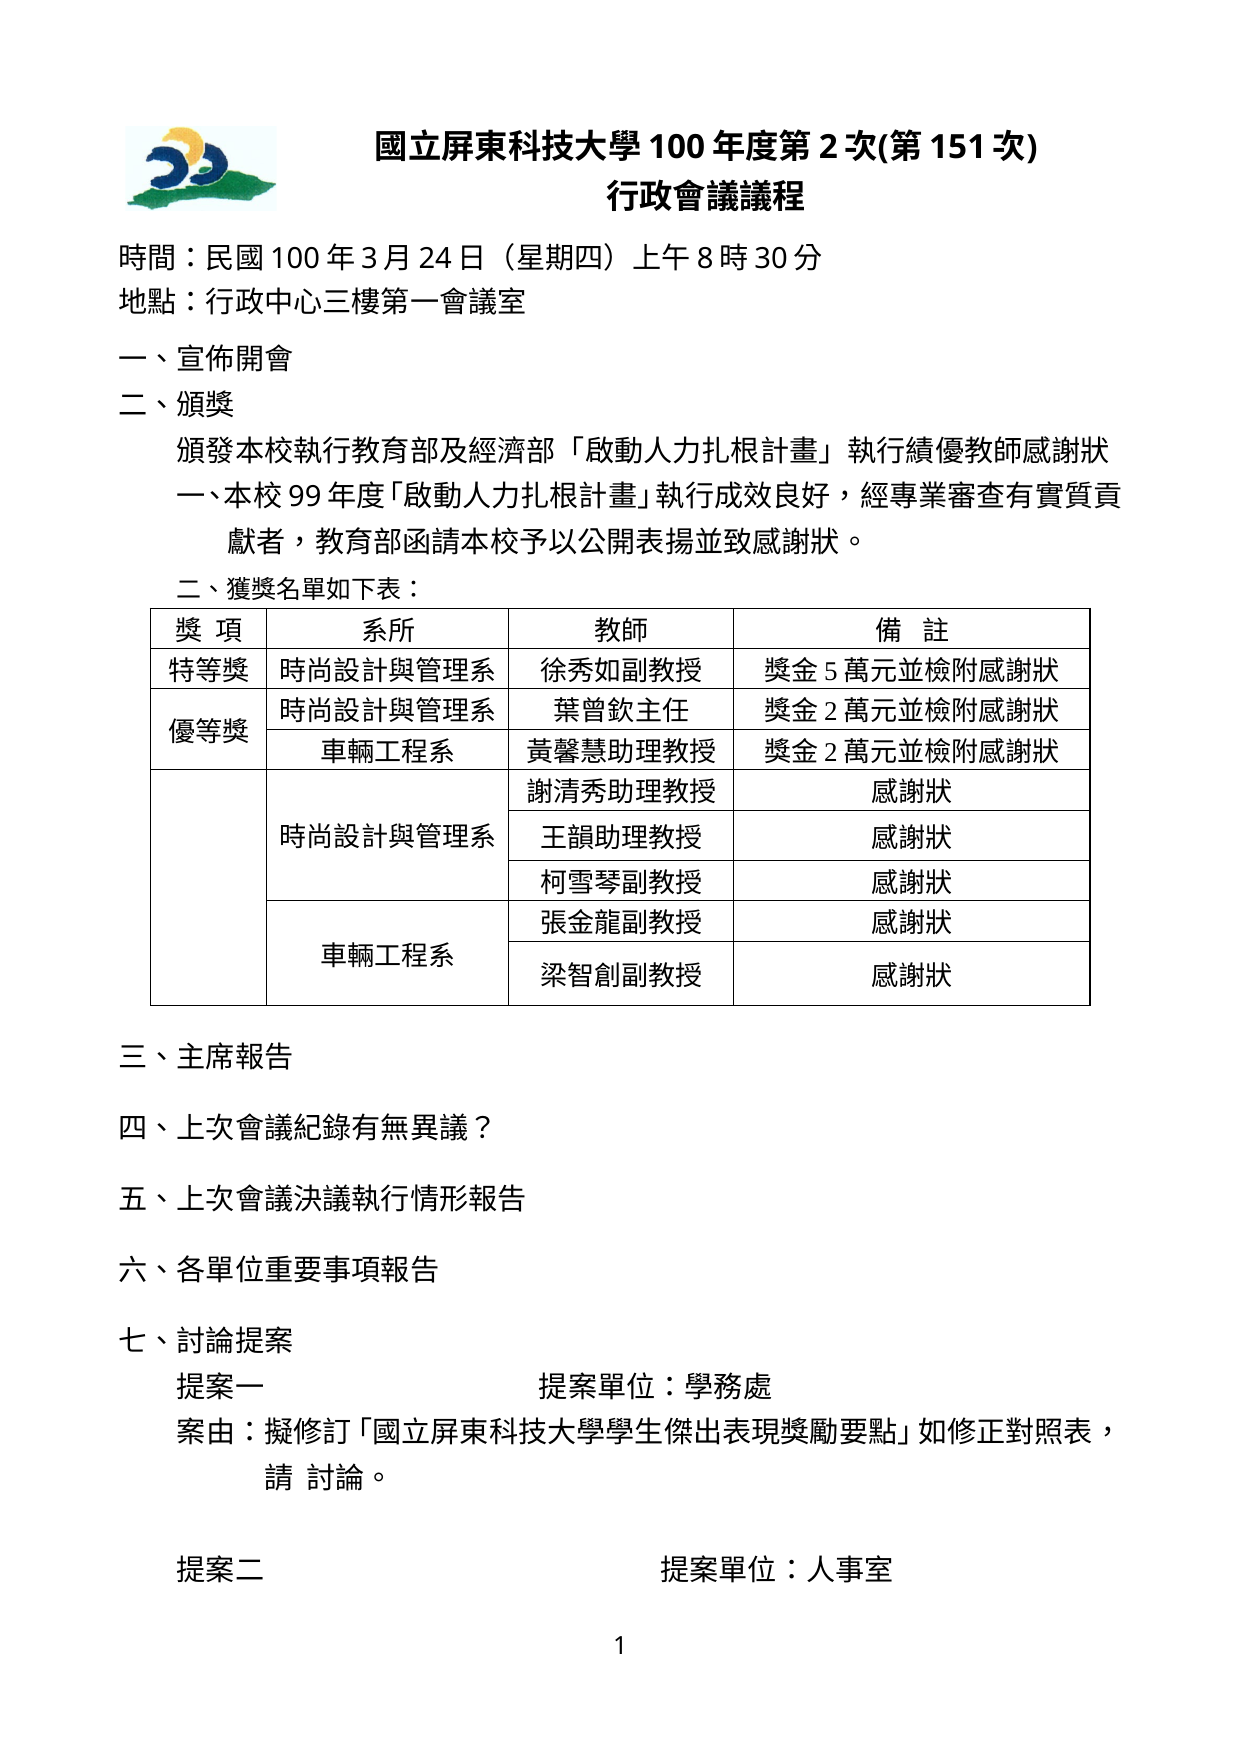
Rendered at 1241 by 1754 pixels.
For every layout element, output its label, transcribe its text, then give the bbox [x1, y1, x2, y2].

table_cell 特等獎 [151, 649, 266, 688]
table_cell 黃馨慧助理教授 [509, 730, 733, 769]
table_header [115, 118, 287, 218]
table_cell 車輛工程系 [267, 901, 508, 1005]
table_cell 謝清秀助理教授 [509, 770, 733, 810]
text 二、獲獎名單如下表： [118, 562, 1122, 608]
text 提案二 提案單位：人事室 [118, 1544, 1122, 1589]
table_cell 時尚設計與管理系 [267, 649, 508, 688]
table_cell 王韻助理教授 [509, 811, 733, 860]
text 六、各單位重要事項報告 [118, 1244, 1122, 1289]
table_cell 葉曾欽主任 [509, 689, 733, 729]
text 五、上次會議決議執行情形報告 [118, 1173, 1122, 1219]
table_header 教師 [509, 609, 733, 648]
text 三、主席報告 [118, 1031, 1122, 1077]
text 四、上次會議紀錄有無異議？ [118, 1102, 1122, 1148]
table_cell 優等獎 [151, 689, 266, 769]
table_cell 獎金2萬元並檢附感謝狀 [734, 689, 1089, 729]
table_cell 感謝狀 [734, 861, 1089, 900]
table_cell 梁智創副教授 [509, 942, 733, 1005]
text 頒發本校執行教育部及經濟部「啟動人力扎根計畫」執行績優教師感謝狀 [118, 424, 1122, 470]
text 提案一 提案單位：學務處 [118, 1360, 1122, 1406]
table_cell 車輛工程系 [267, 730, 508, 769]
text 地點：行政中心三樓第一會議室 [118, 281, 1122, 320]
table_cell 感謝狀 [734, 770, 1089, 810]
table_cell 徐秀如副教授 [509, 649, 733, 688]
table_header 獎 項 [151, 609, 266, 648]
text 七、討論提案 [118, 1314, 1122, 1360]
table_cell 時尚設計與管理系 [267, 770, 508, 900]
text 一、本校99年度「啟動人力扎根計畫」執行成效良好，經專業審查有實質貢獻者，教育部函請本校予以公開表揚並致感謝狀。 [176, 470, 1122, 562]
text 二、頒獎 [118, 378, 1122, 424]
text 時間：民國100年3月24日（星期四）上午8時30分 [118, 218, 1122, 281]
table_cell 感謝狀 [734, 942, 1089, 1005]
text 一、宣佈開會 [118, 333, 1122, 378]
table_cell 感謝狀 [734, 901, 1089, 941]
table_header 系所 [267, 609, 508, 648]
table_cell 獎金5萬元並檢附感謝狀 [734, 649, 1089, 688]
picture [125, 126, 277, 211]
table_header 國立屏東科技大學100年度第2次(第151次) 行政會議議程 [287, 118, 1125, 218]
table_cell <張金龍副>教授 [509, 901, 733, 941]
table_cell 獎金2萬元並檢附感謝狀 [734, 730, 1089, 769]
table_header 備 註 [734, 609, 1089, 648]
table_cell [151, 770, 266, 1005]
table_cell 柯雪琴副教授 [509, 861, 733, 900]
table_cell 感謝狀 [734, 811, 1089, 860]
table_cell 時尚設計與管理系 [267, 689, 508, 729]
text 案由：擬修訂「國立屏東科技大學學生傑出表現獎勵要點」如修正對照表，請 討論。 [177, 1406, 1122, 1498]
